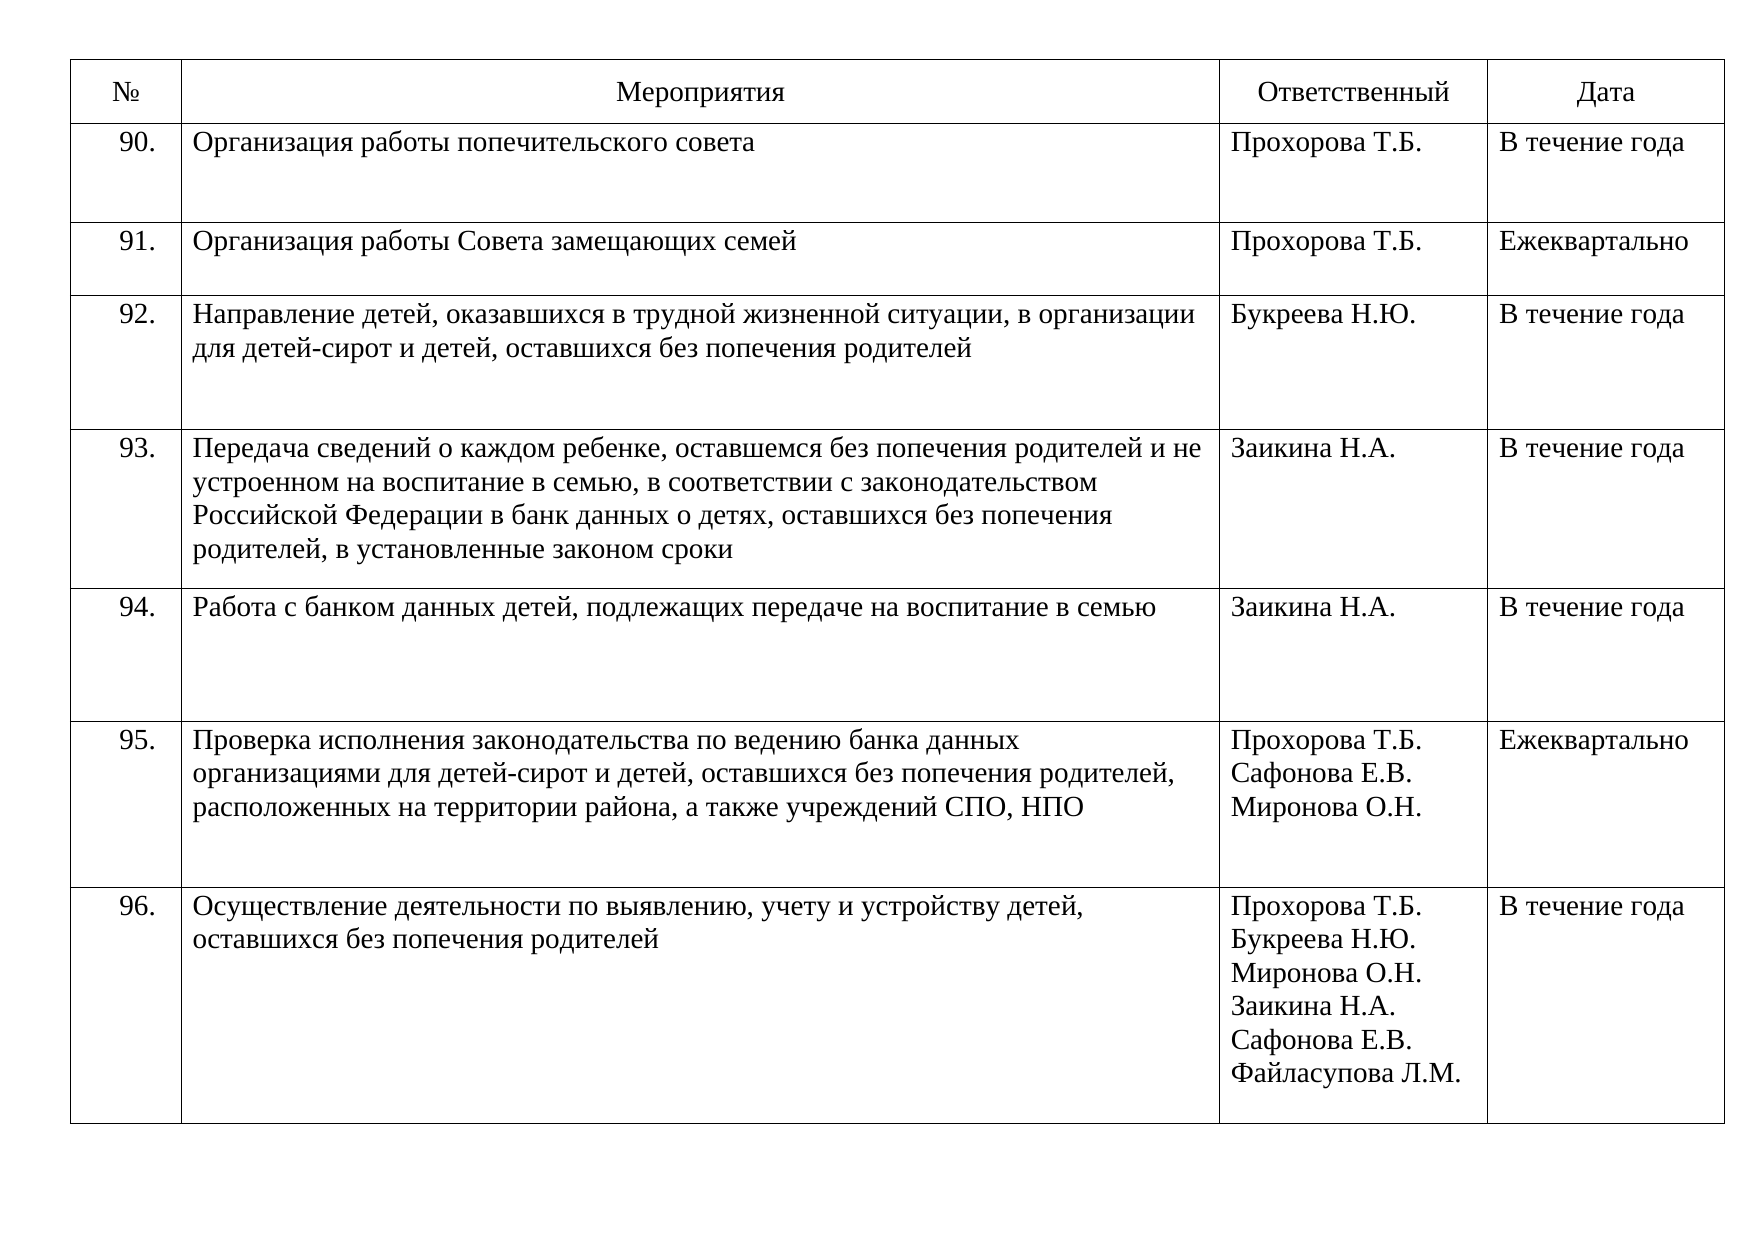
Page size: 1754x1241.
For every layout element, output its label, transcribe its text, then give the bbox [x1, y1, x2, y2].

table_cell В течение года [1488, 589, 1724, 721]
table_cell Направление детей, оказавшихся в трудной жизненной ситуации, в организации для детей-сирот и детей, оставшихся без попечения родителей [182, 296, 1219, 429]
table_cell [71, 430, 181, 588]
table_cell В течение года [1488, 430, 1724, 588]
table_cell В течение года [1488, 888, 1724, 1122]
table_cell [71, 296, 181, 429]
table_cell Ежеквартально [1488, 722, 1724, 887]
table_cell [71, 124, 181, 222]
table_cell Прохорова Т.Б. [1220, 124, 1487, 222]
table_header № [71, 60, 181, 123]
table_cell Ежеквартально [1488, 223, 1724, 295]
table_cell Организация работы попечительского совета [182, 124, 1219, 222]
table_cell Передача сведений о каждом ребенке, оставшемся без попечения родителей и не устроенном на воспитание в семью, в соответствии с законодательством Российской Федерации в банк данных о детях, оставшихся без попечения родителей, в установленные законом сроки [182, 430, 1219, 588]
table_header Дата [1488, 60, 1724, 123]
table_cell Заикина Н.А. [1220, 589, 1487, 721]
table_cell [71, 223, 181, 295]
table_cell Прохорова Т.Б. Букреева Н.Ю. Миронова О.Н. Заикина Н.А. Сафонова Е.В. Файласупова Л.М. [1220, 888, 1487, 1122]
table_cell Прохорова Т.Б. [1220, 223, 1487, 295]
table_header Мероприятия [182, 60, 1219, 123]
table_cell [71, 722, 181, 887]
table_cell [71, 888, 181, 1122]
table_header Ответственный [1220, 60, 1487, 123]
table_cell [71, 589, 181, 721]
table_cell Проверка исполнения законодательства по ведению банка данных организациями для детей-сирот и детей, оставшихся без попечения родителей, расположенных на территории района, а также учреждений СПО, НПО [182, 722, 1219, 887]
table_cell Букреева Н.Ю. [1220, 296, 1487, 429]
table_cell В течение года [1488, 296, 1724, 429]
table_cell Прохорова Т.Б. Сафонова Е.В. Миронова О.Н. [1220, 722, 1487, 887]
table_cell В течение года [1488, 124, 1724, 222]
table_cell Заикина Н.А. [1220, 430, 1487, 588]
table_cell Работа с банком данных детей, подлежащих передаче на воспитание в семью [182, 589, 1219, 721]
table_cell Осуществление деятельности по выявлению, учету и устройству детей, оставшихся без попечения родителей [182, 888, 1219, 1122]
table_cell Организация работы Совета замещающих семей [182, 223, 1219, 295]
